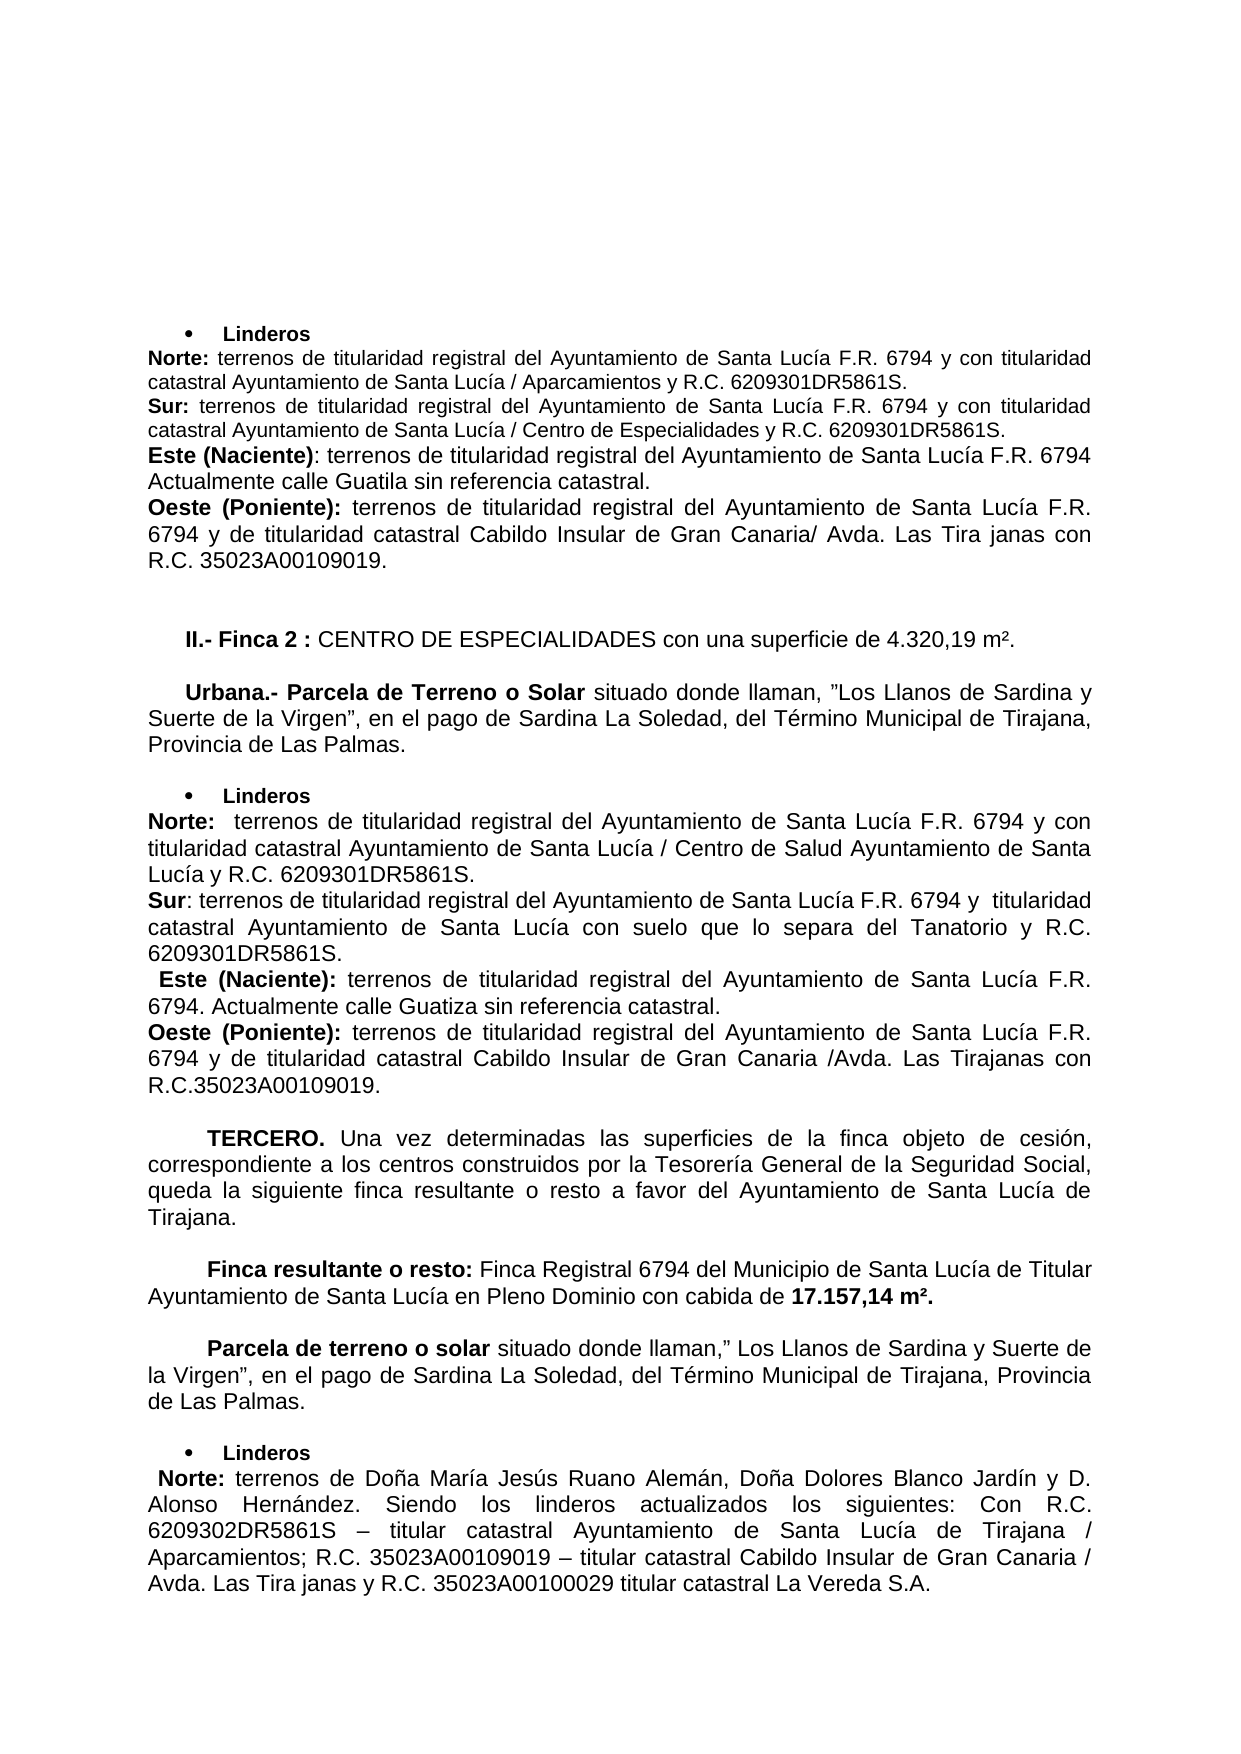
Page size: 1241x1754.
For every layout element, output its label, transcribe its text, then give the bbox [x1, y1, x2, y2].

list Norte: terrenos de titularidad registral del Ayuntamiento de Santa Lucía F.R. 6794 y con titularidad catastral Ayuntamiento de Santa Lucía / Aparcamientos y R.C. 6209301DR5861S. [148, 346, 1092, 394]
list Linderos [148, 322, 1092, 346]
text II.- Finca 2 : CENTRO DE ESPECIALIDADES con una superficie de 4.320,19 m². [148, 626, 1092, 652]
text Norte: terrenos de titularidad registral del Ayuntamiento de Santa Lucía F.R. 6794 y con titularidad catastral Ayuntamiento de Santa Lucía / Centro de Salud Ayuntamiento de Santa Lucía y R.C. 6209301DR5861S. [148, 808, 1092, 887]
list Sur: terrenos de titularidad registral del Ayuntamiento de Santa Lucía F.R. 6794 y con titularidad catastral Ayuntamiento de Santa Lucía / Centro de Especialidades y R.C. 6209301DR5861S. [148, 394, 1092, 442]
text TERCERO. Una vez determinadas las superficies de la finca objeto de cesión, correspondiente a los centros construidos por la Tesorería General de la Seguridad Social, queda la siguiente finca resultante o resto a favor del Ayuntamiento de Santa Lucía de Tirajana. [148, 1124, 1092, 1230]
text Norte: terrenos de Doña María Jesús Ruano Alemán, Doña Dolores Blanco Jardín y D. Alonso Hernández. Siendo los linderos actualizados los siguientes: Con R.C. 6209302DR5861S – titular catastral Ayuntamiento de Santa Lucía de Tirajana / Aparcamientos; R.C. 35023A00109019 – titular catastral Cabildo Insular de Gran Canaria / Avda. Las Tira janas y R.C. 35023A00100029 titular catastral La Vereda S.A. [148, 1465, 1092, 1597]
text Parcela de terreno o solar situado donde llaman,” Los Llanos de Sardina y Suerte de la Virgen”, en el pago de Sardina La Soledad, del Término Municipal de Tirajana, Provincia de Las Palmas. [148, 1335, 1092, 1414]
text Urbana.- Parcela de Terreno o Solar situado donde llaman, ”Los Llanos de Sardina y Suerte de la Virgen”, en el pago de Sardina La Soledad, del Término Municipal de Tirajana, Provincia de Las Palmas. [148, 679, 1092, 758]
text Oeste (Poniente): terrenos de titularidad registral del Ayuntamiento de Santa Lucía F.R. 6794 y de titularidad catastral Cabildo Insular de Gran Canaria/ Avda. Las Tira janas con R.C. 35023A00109019. [148, 494, 1092, 573]
text Este (Naciente): terrenos de titularidad registral del Ayuntamiento de Santa Lucía F.R. 6794 Actualmente calle Guatila sin referencia catastral. [148, 442, 1092, 494]
text Finca resultante o resto: Finca Registral 6794 del Municipio de Santa Lucía de Titular Ayuntamiento de Santa Lucía en Pleno Dominio con cabida de 17.157,14 m². [148, 1256, 1092, 1309]
text Oeste (Poniente): terrenos de titularidad registral del Ayuntamiento de Santa Lucía F.R. 6794 y de titularidad catastral Cabildo Insular de Gran Canaria /Avda. Las Tirajanas con R.C.35023A00109019. [148, 1019, 1092, 1098]
text Este (Naciente): terrenos de titularidad registral del Ayuntamiento de Santa Lucía F.R. 6794. Actualmente calle Guatiza sin referencia catastral. [148, 966, 1092, 1019]
text Sur: terrenos de titularidad registral del Ayuntamiento de Santa Lucía F.R. 6794 y titularidad catastral Ayuntamiento de Santa Lucía con suelo que lo separa del Tanatorio y R.C. 6209301DR5861S. [148, 887, 1092, 966]
list Linderos [148, 784, 1092, 808]
list Linderos [148, 1441, 1092, 1465]
